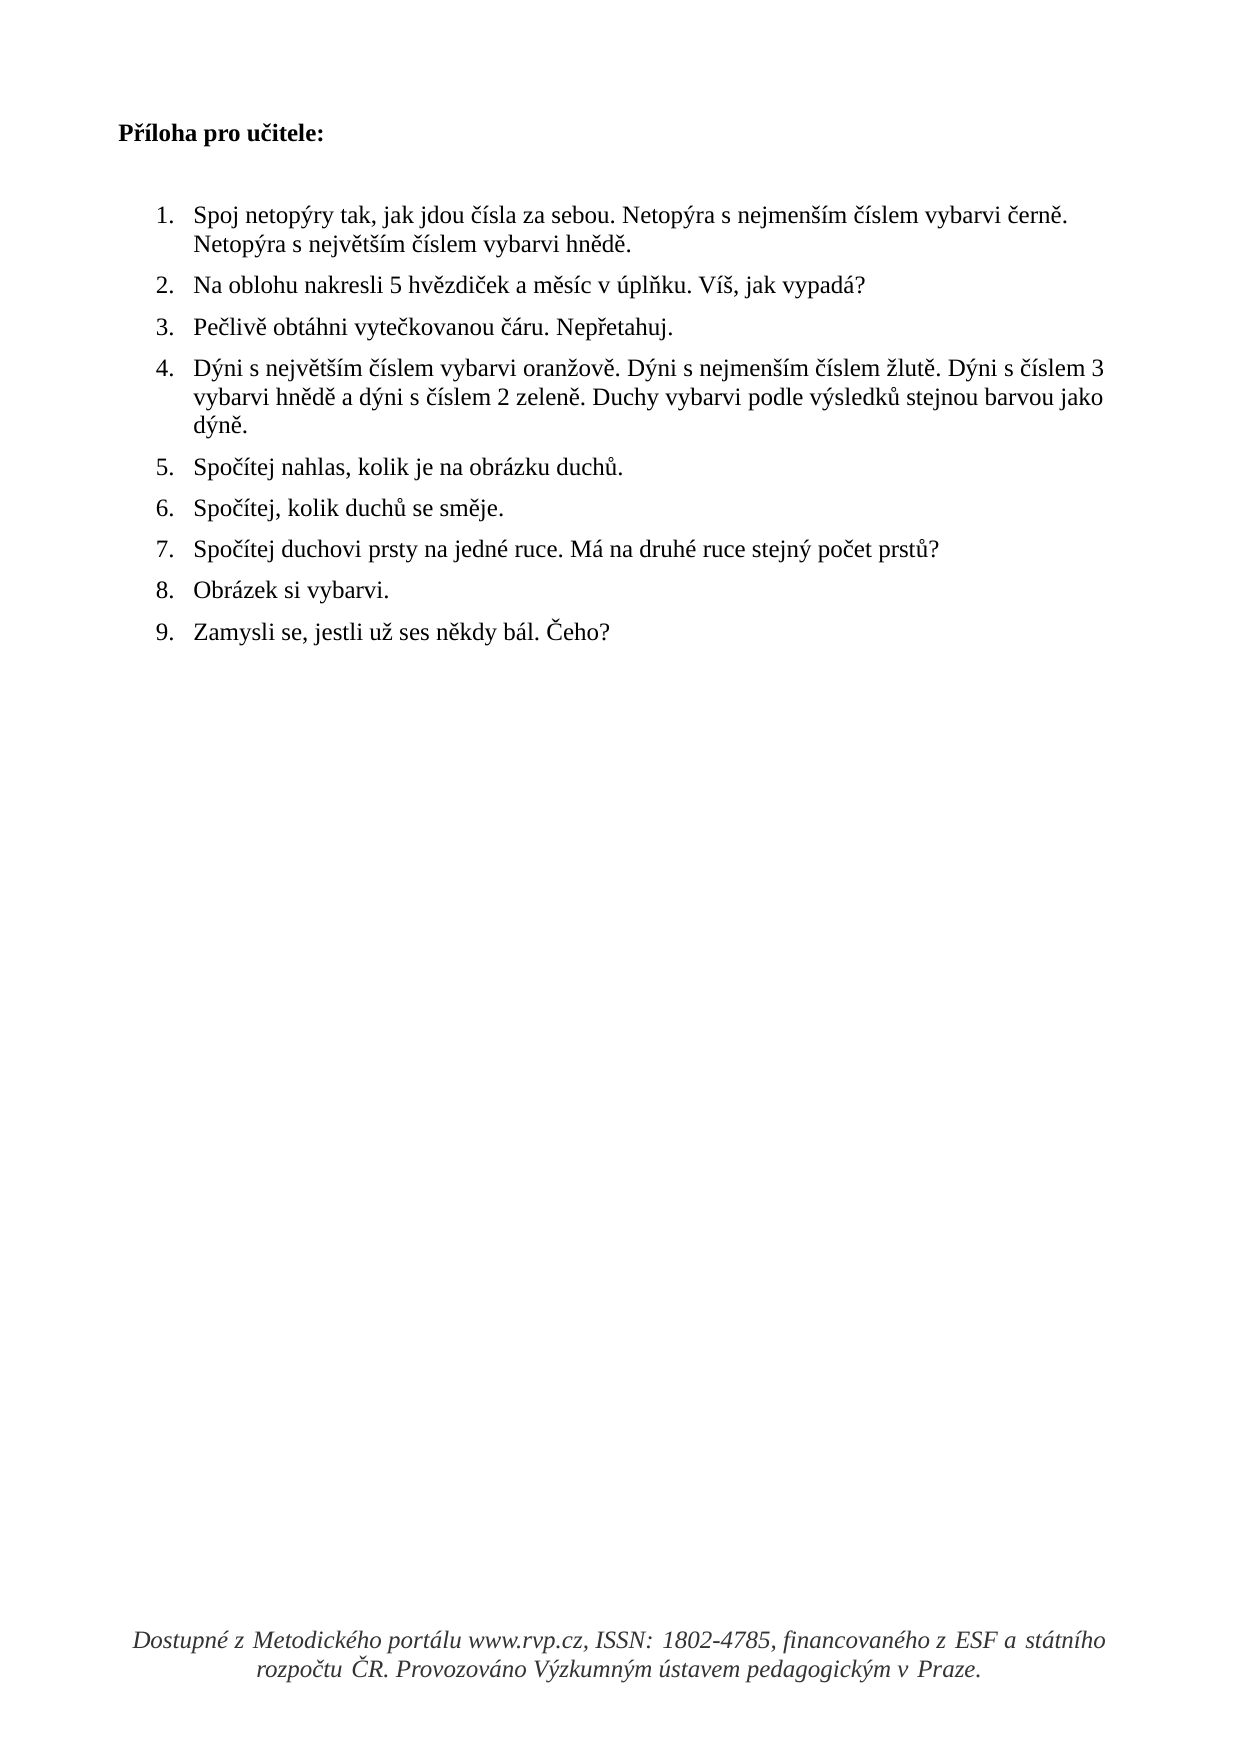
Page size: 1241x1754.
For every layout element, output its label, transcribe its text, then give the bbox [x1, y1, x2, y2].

list Pečlivě obtáhni vytečkovanou čáru. Nepřetahuj. [156, 312, 1122, 341]
list Na oblohu nakresli 5 hvězdiček a měsíc v úplňku. Víš, jak vypadá? [156, 271, 1122, 299]
list Spočítej duchovi prsty na jedné ruce. Má na druhé ruce stejný počet prstů? [156, 534, 1122, 563]
list Zamysli se, jestli už ses někdy bál. Čeho? [156, 617, 1122, 646]
list Dýni s největším číslem vybarvi oranžově. Dýni s nejmenším číslem žlutě. Dýni s číslem 3 vybarvi hnědě a dýni s číslem 2 zeleně. Duchy vybarvi podle výsledků stejnou barvou jako dýně. [156, 353, 1122, 439]
list Spoj netopýry tak, jak jdou čísla za sebou. Netopýra s nejmenším číslem vybarvi černě. Netopýra s největším číslem vybarvi hnědě. [156, 201, 1122, 258]
list Obrázek si vybarvi. [156, 576, 1122, 604]
list Spočítej nahlas, kolik je na obrázku duchů. [156, 452, 1122, 481]
text Příloha pro učitele: [118, 118, 1122, 147]
list Spočítej, kolik duchů se směje. [156, 493, 1122, 522]
